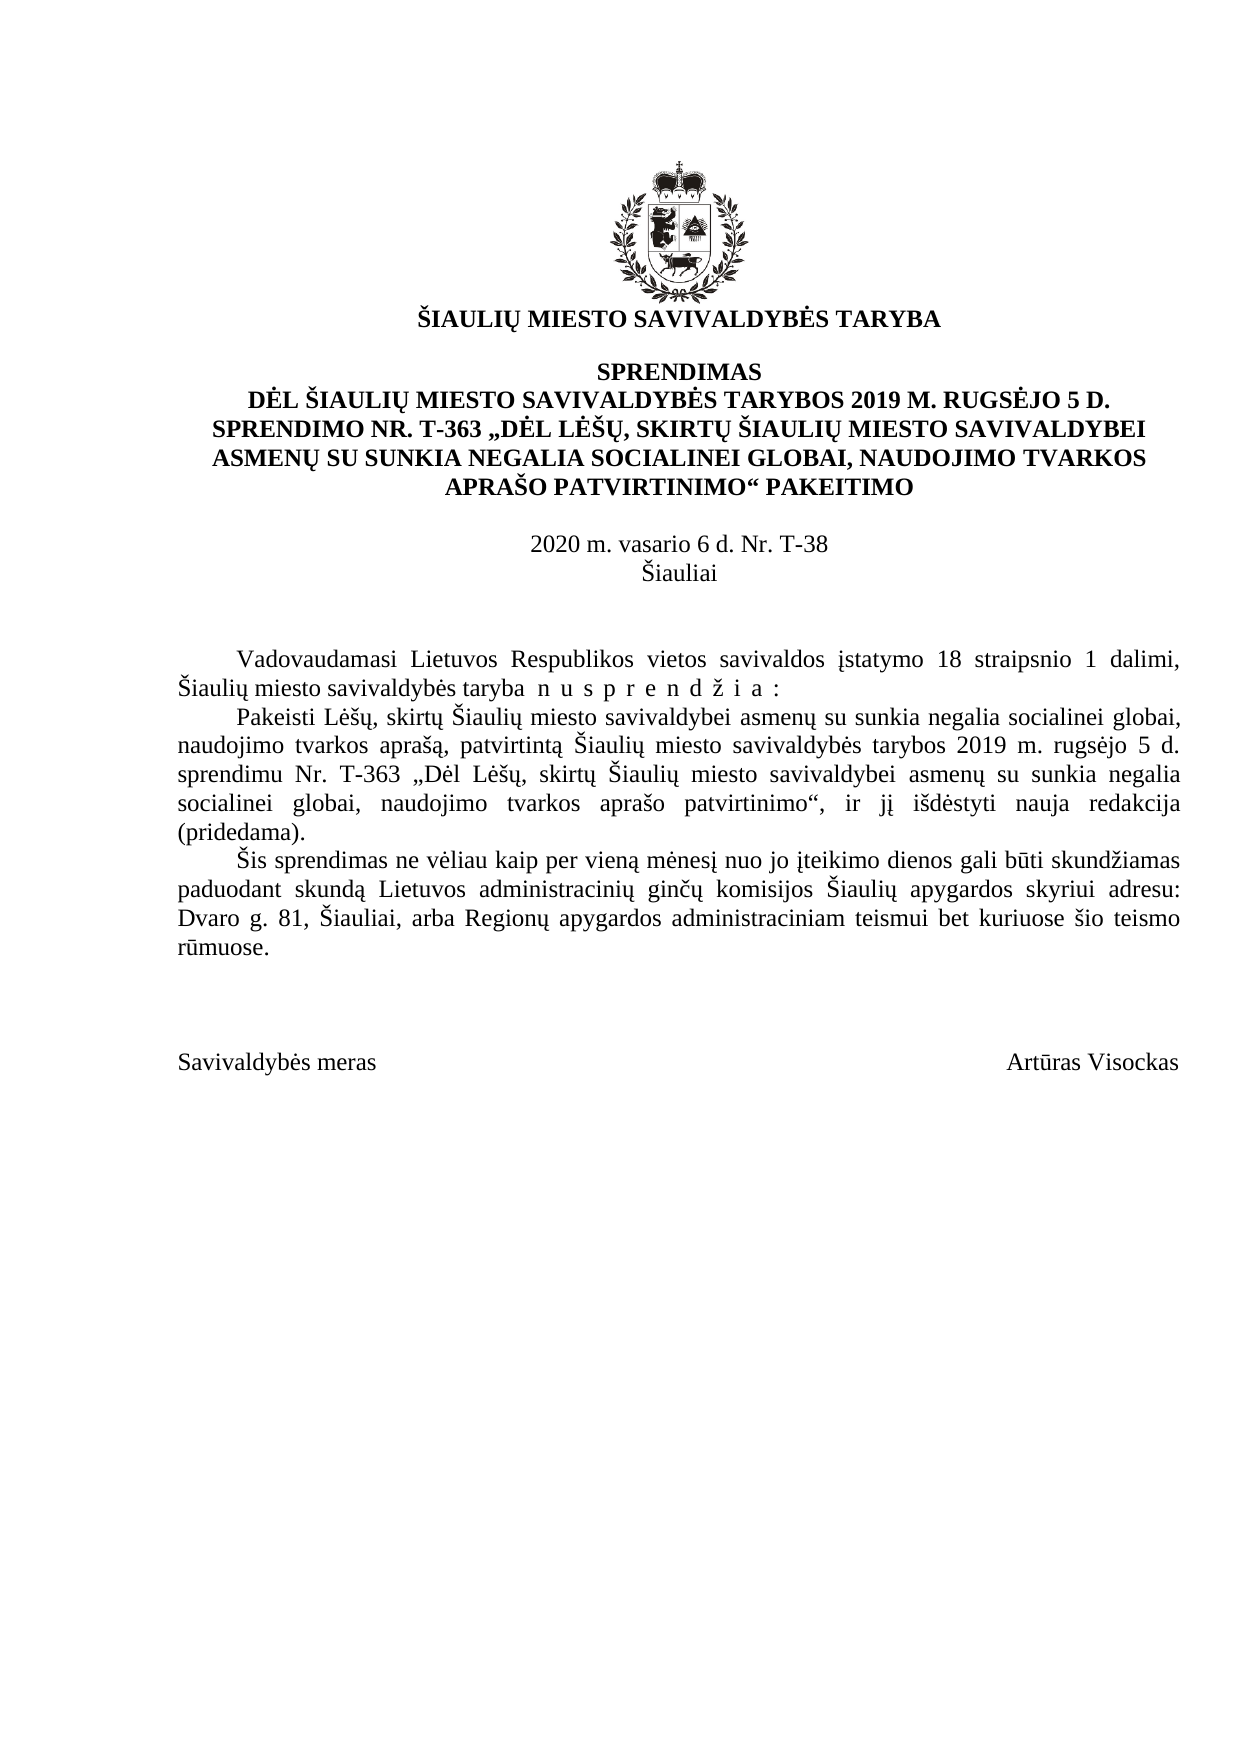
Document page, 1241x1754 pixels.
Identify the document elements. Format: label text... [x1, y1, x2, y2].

text Pakeisti Lėšų, skirtų Šiaulių miesto savivaldybei asmenų su sunkia negalia socialinei globai, naudojimo tvarkos aprašą, patvirtintą Šiaulių miesto savivaldybės tarybos 2019 m. rugsėjo 5 d. sprendimu Nr. T-363 „Dėl Lėšų, skirtų Šiaulių miesto savivaldybei asmenų su sunkia negalia socialinei globai, naudojimo tvarkos aprašo patvirtinimo“, ir jį išdėstyti nauja redakcija (pridedama). [177, 702, 1181, 845]
text Vadovaudamasi Lietuvos Respublikos vietos savivaldos įstatymo 18 straipsnio 1 dalimi, Šiaulių miesto savivaldybės taryba nusprendžia: [177, 644, 1181, 702]
text ŠIAULIŲ MIESTO SAVIVALDYBĖS TARYBA [177, 304, 1181, 333]
text Šis sprendimas ne vėliau kaip per vieną mėnesį nuo jo įteikimo dienos gali būti skundžiamas paduodant skundą Lietuvos administracinių ginčų komisijos Šiaulių apygardos skyriui adresu: Dvaro g. 81, Šiauliai, arba Regionų apygardos administraciniam teismui bet kuriuose šio teismo rūmuose. [177, 845, 1181, 960]
text Savivaldybės meras Artūras Visockas [177, 1047, 1181, 1075]
text Šiauliai [177, 558, 1181, 587]
text SPRENDIMAS [177, 357, 1181, 385]
text 2020 m. vasario 6 d. Nr. T-38 [177, 529, 1181, 558]
text DĖL ŠIAULIŲ MIESTO SAVIVALDYBĖS TARYBOS 2019 M. RUGSĖJO 5 D. SPRENDIMO NR. T-363 „DĖL LĖŠŲ, SKIRTŲ ŠIAULIŲ MIESTO SAVIVALDYBEI ASMENŲ SU SUNKIA NEGALIA SOCIALINEI GLOBAI, NAUDOJIMO TVARKOS APRAŠO PATVIRTINIMO“ PAKEITIMO [177, 385, 1181, 500]
